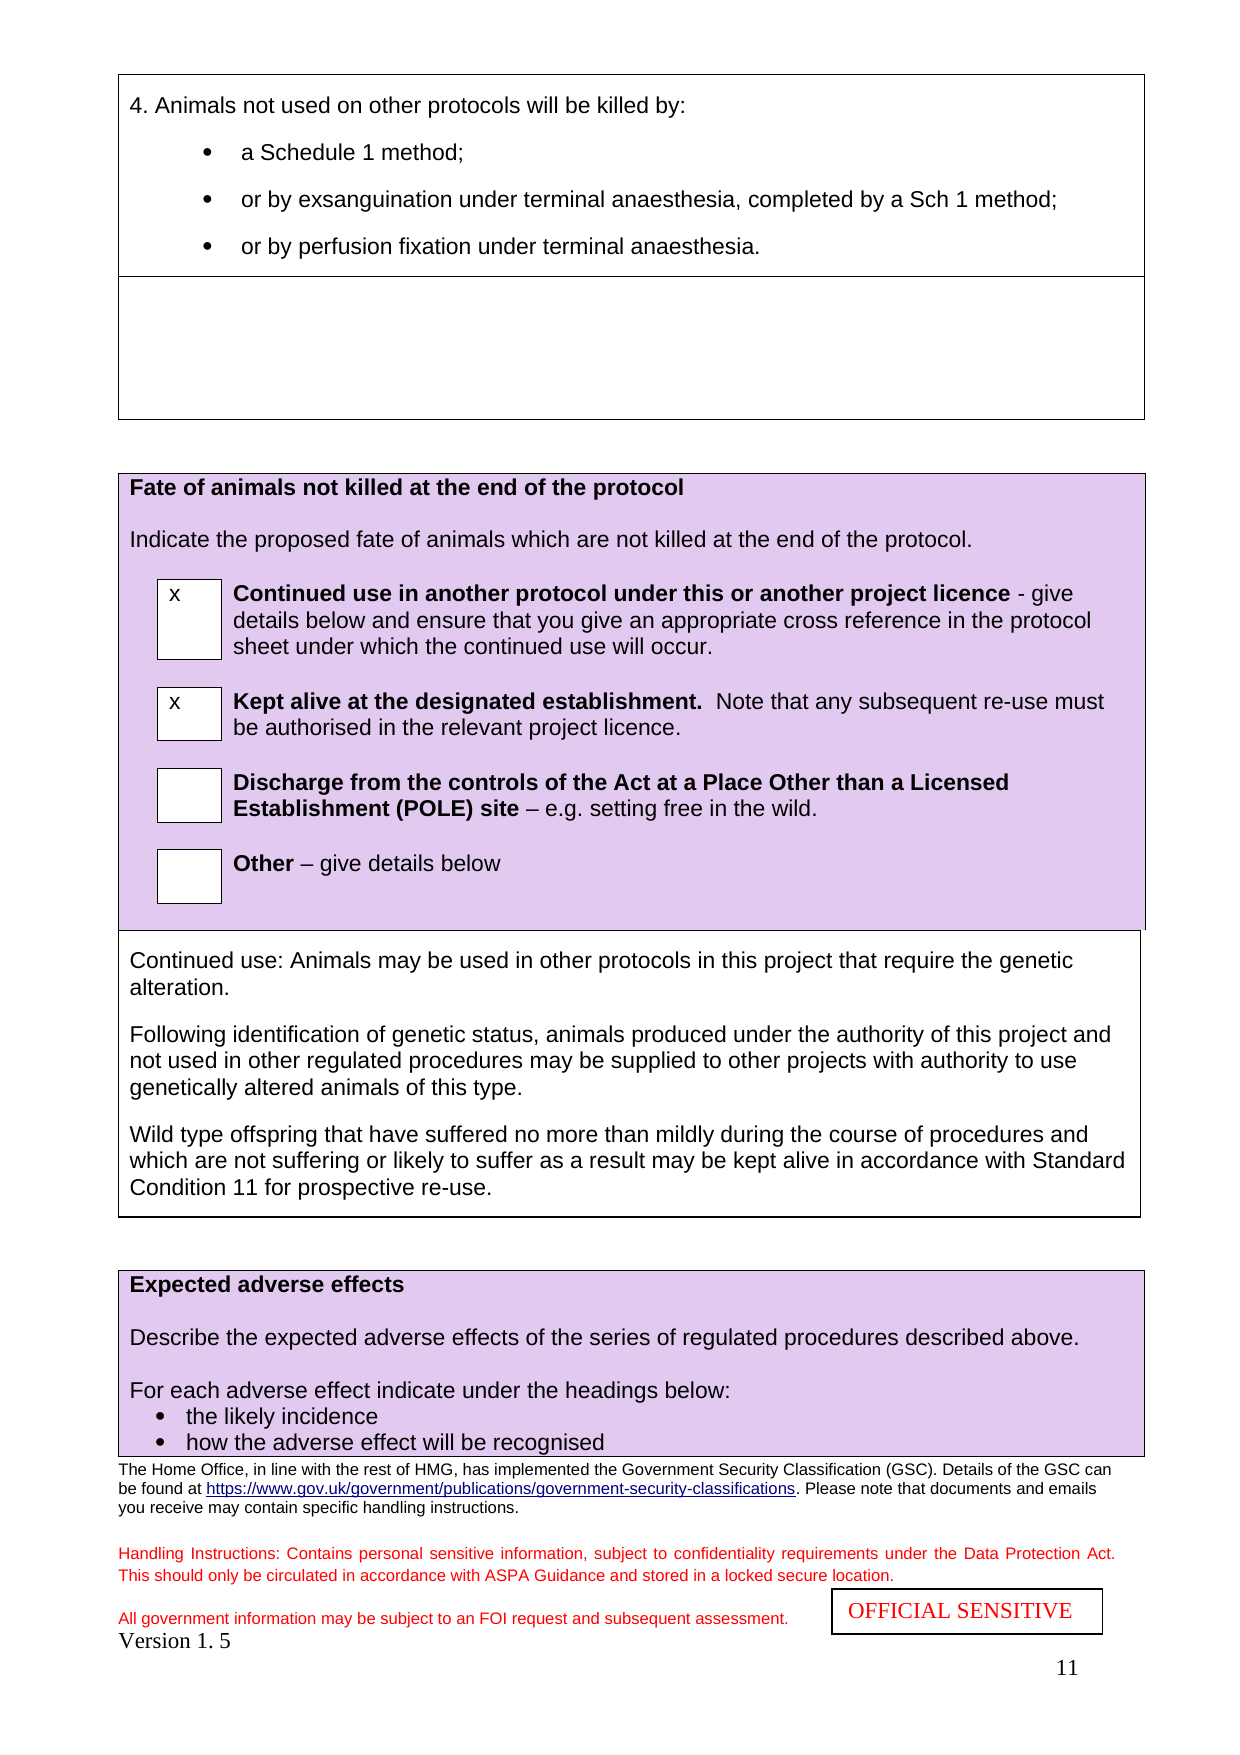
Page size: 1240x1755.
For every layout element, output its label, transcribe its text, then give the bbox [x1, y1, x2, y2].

table_cell [119, 687, 157, 740]
table_header Expected adverse effects Describe the expected adverse effects of the series of regulated procedures described above. For each adverse effect indicate under the headings below: the likely incidence how the adverse effect will be recognised the refinement measures and other controls you will adopt to prevent occurrence or minimise severity practicable and realistic humane end-points. There is no need to list uncommon or unlikely adverse effects or effects from procedures that cause no more than transient discomfort and no lasting harm, for example intravenous injection. [119, 1271, 1144, 1456]
table_cell Kept alive at the designated establishment. Note that any subsequent re-use must be authorised in the relevant project licence. [222, 687, 1145, 740]
table_cell Other – give details below [222, 849, 1145, 903]
table_cell [119, 659, 158, 687]
table_cell [1141, 930, 1146, 1216]
table_cell [158, 660, 222, 687]
table_cell [222, 822, 1145, 849]
table_cell [158, 769, 221, 822]
table_cell [119, 277, 1144, 419]
table_cell [222, 740, 1145, 768]
table_cell [222, 903, 1145, 930]
table_cell [158, 741, 222, 768]
table_cell [158, 904, 222, 930]
table_cell [158, 850, 221, 903]
table_cell [119, 579, 157, 659]
table_cell x [158, 688, 221, 740]
table_cell [119, 822, 158, 849]
table_cell [222, 659, 1145, 687]
table_cell Continued use: Animals may be used in other protocols in this project that require the genetic alteration. Following identification of genetic status, animals produced under the authority of this project and not used in other regulated procedures may be supplied to other projects with authority to use genetically altered animals of this type. Wild type offspring that have suffered no more than mildly during the course of procedures and which are not suffering or likely to suffer as a result may be kept alive in accordance with Standard Condition 11 for prospective re-use. [119, 931, 1140, 1216]
table_cell [158, 823, 222, 849]
table_cell Continued use in another protocol under this or another project licence - give details below and ensure that you give an appropriate cross reference in the protocol sheet under which the continued use will occur. [222, 579, 1145, 659]
table_cell x [158, 580, 221, 659]
table_cell [119, 903, 158, 930]
table_cell [119, 740, 158, 768]
table_cell [119, 768, 157, 822]
table_cell 4. Animals not used on other protocols will be killed by: a Schedule 1 method; or by exsanguination under terminal anaesthesia, completed by a Sch 1 method; or by perfusion fixation under terminal anaesthesia. [119, 75, 1144, 276]
table_cell Discharge from the controls of the Act at a Place Other than a Licensed Establishment (POLE) site – e.g. setting free in the wild. [222, 768, 1145, 822]
table_header Fate of animals not killed at the end of the protocol Indicate the proposed fate of animals which are not killed at the end of the protocol. [119, 474, 1145, 579]
table_cell [119, 849, 157, 903]
